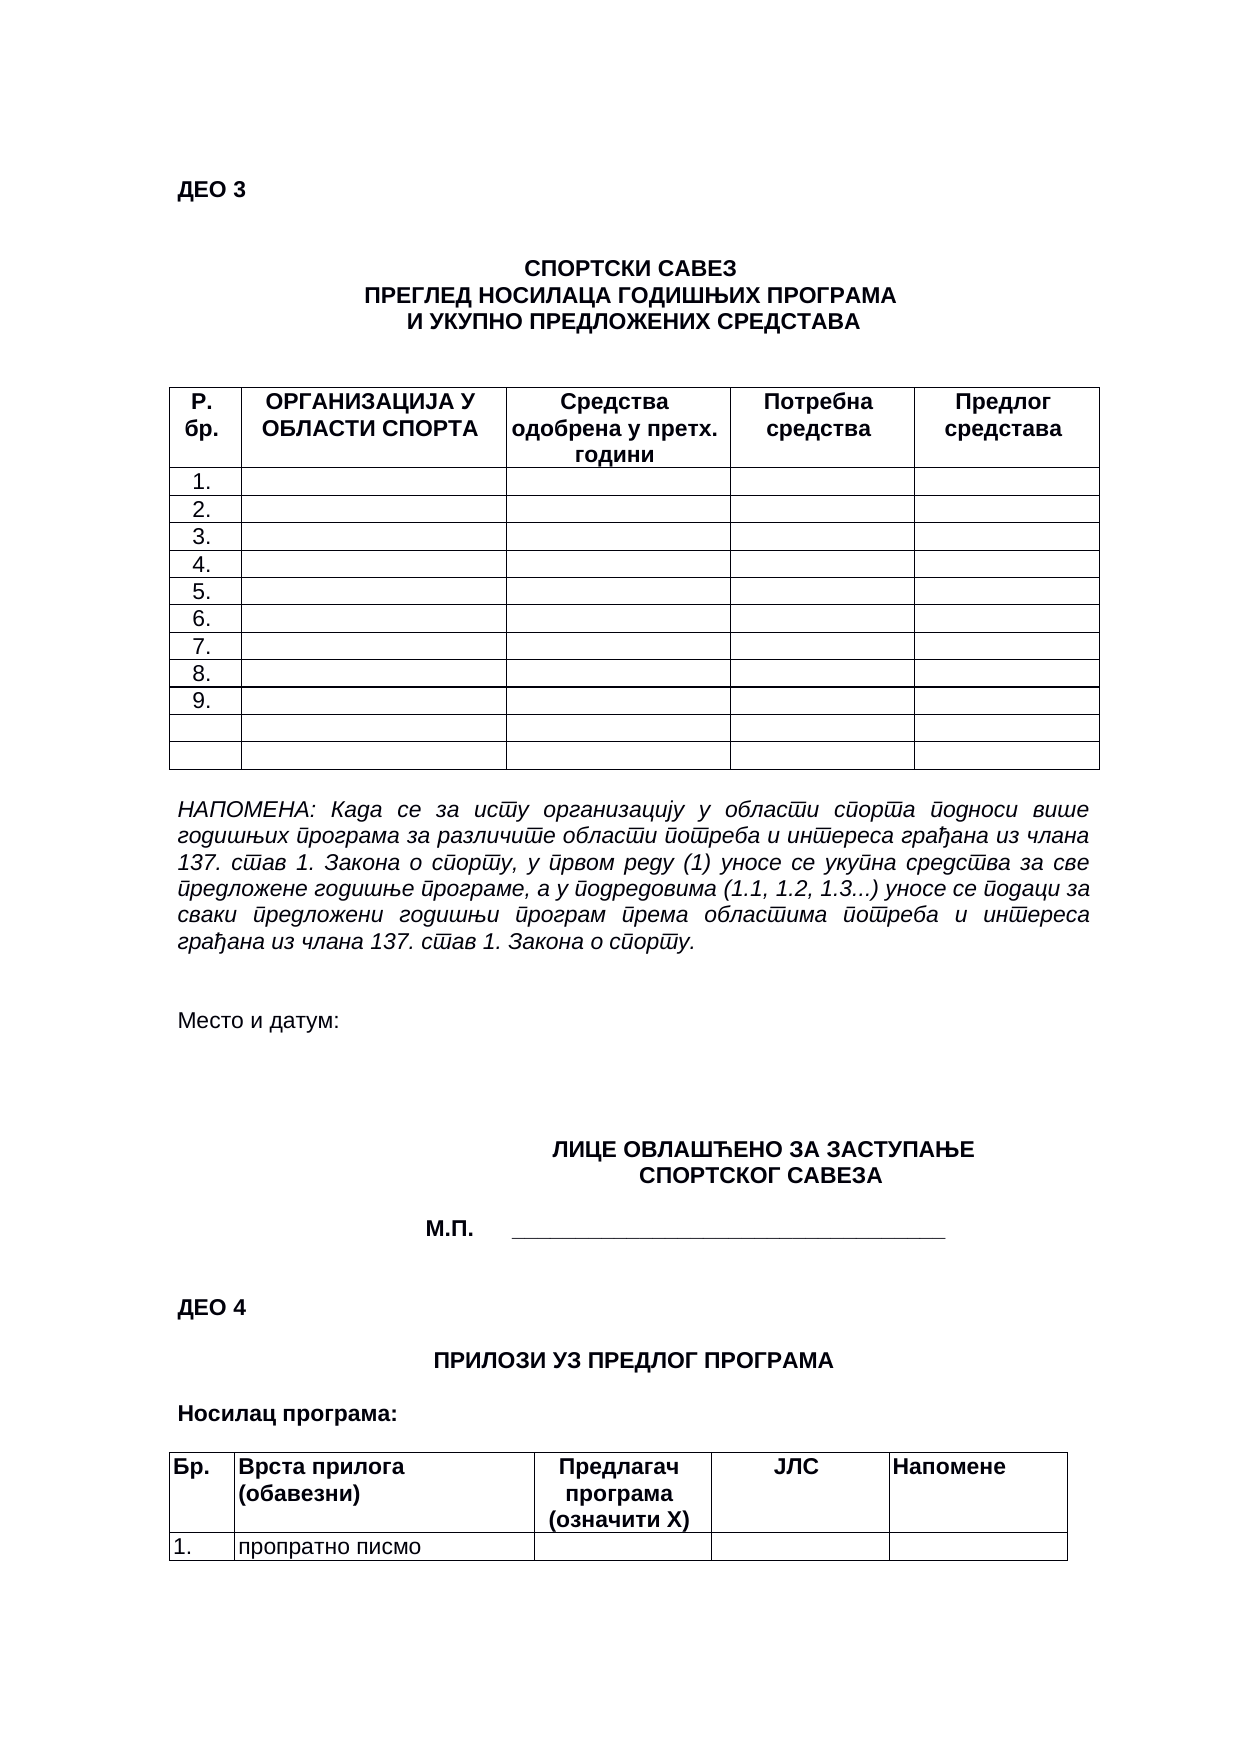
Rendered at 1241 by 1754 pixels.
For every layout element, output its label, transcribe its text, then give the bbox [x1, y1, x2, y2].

table_cell [242, 496, 506, 522]
text ПРЕГЛЕД НОСИЛАЦА ГОДИШЊИХ ПРОГРАМА [177, 282, 1090, 308]
table_cell 6. [170, 605, 241, 632]
table_cell [731, 633, 914, 659]
table_cell [915, 523, 1099, 549]
table_cell [170, 715, 241, 741]
table_cell [242, 633, 506, 659]
table_header ЈЛС [712, 1453, 889, 1532]
table_cell [507, 688, 730, 714]
table_cell [890, 1533, 1067, 1560]
table_header Потребна средства [731, 388, 914, 467]
table_cell 1. [170, 468, 241, 495]
table_header Бр. [170, 1453, 234, 1532]
table_cell [915, 688, 1099, 714]
table_cell [507, 496, 730, 522]
table_cell [731, 551, 914, 577]
table_cell [915, 633, 1099, 659]
table_cell [731, 715, 914, 741]
table_cell [731, 468, 914, 495]
subtitle ЛИЦЕ ОВЛАШЋЕНО ЗА ЗАСТУПАЊЕ [177, 1136, 1090, 1162]
text Носилац програма: [177, 1399, 1090, 1426]
text НАПОМЕНА: Када се за исту организацију у области спорта подноси више годишњих програма за различите области потреба и интереса грађана из члана 137. став 1. Закона о спорту, у првом реду (1) уносе се укупна средства за све предложене годишње програме, а у подредовима (1.1, 1.2, 1.3...) уносе се подаци за сваки предложени годишњи програм према областима потреба и интереса грађана из члана 137. став 1. Закона о спорту. [177, 796, 1090, 954]
table_cell 1. [170, 1533, 234, 1560]
table_cell [731, 688, 914, 714]
table_cell [507, 715, 730, 741]
table_cell 8. [170, 660, 241, 686]
table_header Врста прилога (обавезни) [235, 1453, 534, 1532]
table_cell [242, 715, 506, 741]
table_cell [915, 551, 1099, 577]
table_cell 7. [170, 633, 241, 659]
table_cell [507, 578, 730, 604]
table_header Предлог средстава [915, 388, 1099, 467]
table_cell [731, 496, 914, 522]
table_cell [507, 605, 730, 632]
table_cell 3. [170, 523, 241, 549]
table_cell [507, 523, 730, 549]
table_cell [242, 660, 506, 686]
table_cell 5. [170, 578, 241, 604]
table_header ОРГАНИЗАЦИЈА У ОБЛАСТИ СПОРТА [242, 388, 506, 467]
table_cell [242, 578, 506, 604]
table_cell [731, 660, 914, 686]
table_cell [242, 551, 506, 577]
table_cell 2. [170, 496, 241, 522]
text И УКУПНО ПРЕДЛОЖЕНИХ СРЕДСТАВА [177, 308, 1090, 334]
table_cell 9. [170, 688, 241, 714]
text М.П. __________________________________ [177, 1215, 1090, 1241]
text СПОРТСКИ САВЕЗ [177, 255, 1090, 282]
table_header Средства одобрена у претх. години [507, 388, 730, 467]
text ДЕО 3 [177, 176, 1090, 203]
table_cell [915, 742, 1099, 769]
table_cell [915, 496, 1099, 522]
table_cell [507, 633, 730, 659]
table_cell [507, 660, 730, 686]
table_cell 4. [170, 551, 241, 577]
text ДЕО 4 [177, 1294, 1090, 1320]
text СПОРТСКОГ САВЕЗА [177, 1162, 1090, 1189]
table_cell [915, 660, 1099, 686]
table_header Предлагач програма (означити X) [535, 1453, 711, 1532]
table_cell [915, 605, 1099, 632]
table_header Напомене [890, 1453, 1067, 1532]
text ПРИЛОЗИ УЗ ПРЕДЛОГ ПРОГРАМА [177, 1347, 1090, 1373]
table_header Р. бр. [170, 388, 241, 467]
text Место и датум: [177, 1007, 1090, 1033]
table_cell [242, 742, 506, 769]
table_cell [507, 551, 730, 577]
table_cell [535, 1533, 711, 1560]
table_cell [915, 578, 1099, 604]
table_cell [915, 468, 1099, 495]
table_cell [507, 742, 730, 769]
table_cell [731, 578, 914, 604]
table_cell [712, 1533, 889, 1560]
table_cell [242, 468, 506, 495]
table_cell [242, 688, 506, 714]
table_cell [731, 742, 914, 769]
table_cell пропратно писмо [235, 1533, 534, 1560]
table_cell [242, 523, 506, 549]
table_cell [170, 742, 241, 769]
table_cell [915, 715, 1099, 741]
table_cell [242, 605, 506, 632]
table_cell [507, 468, 730, 495]
table_cell [731, 523, 914, 549]
table_cell [731, 605, 914, 632]
